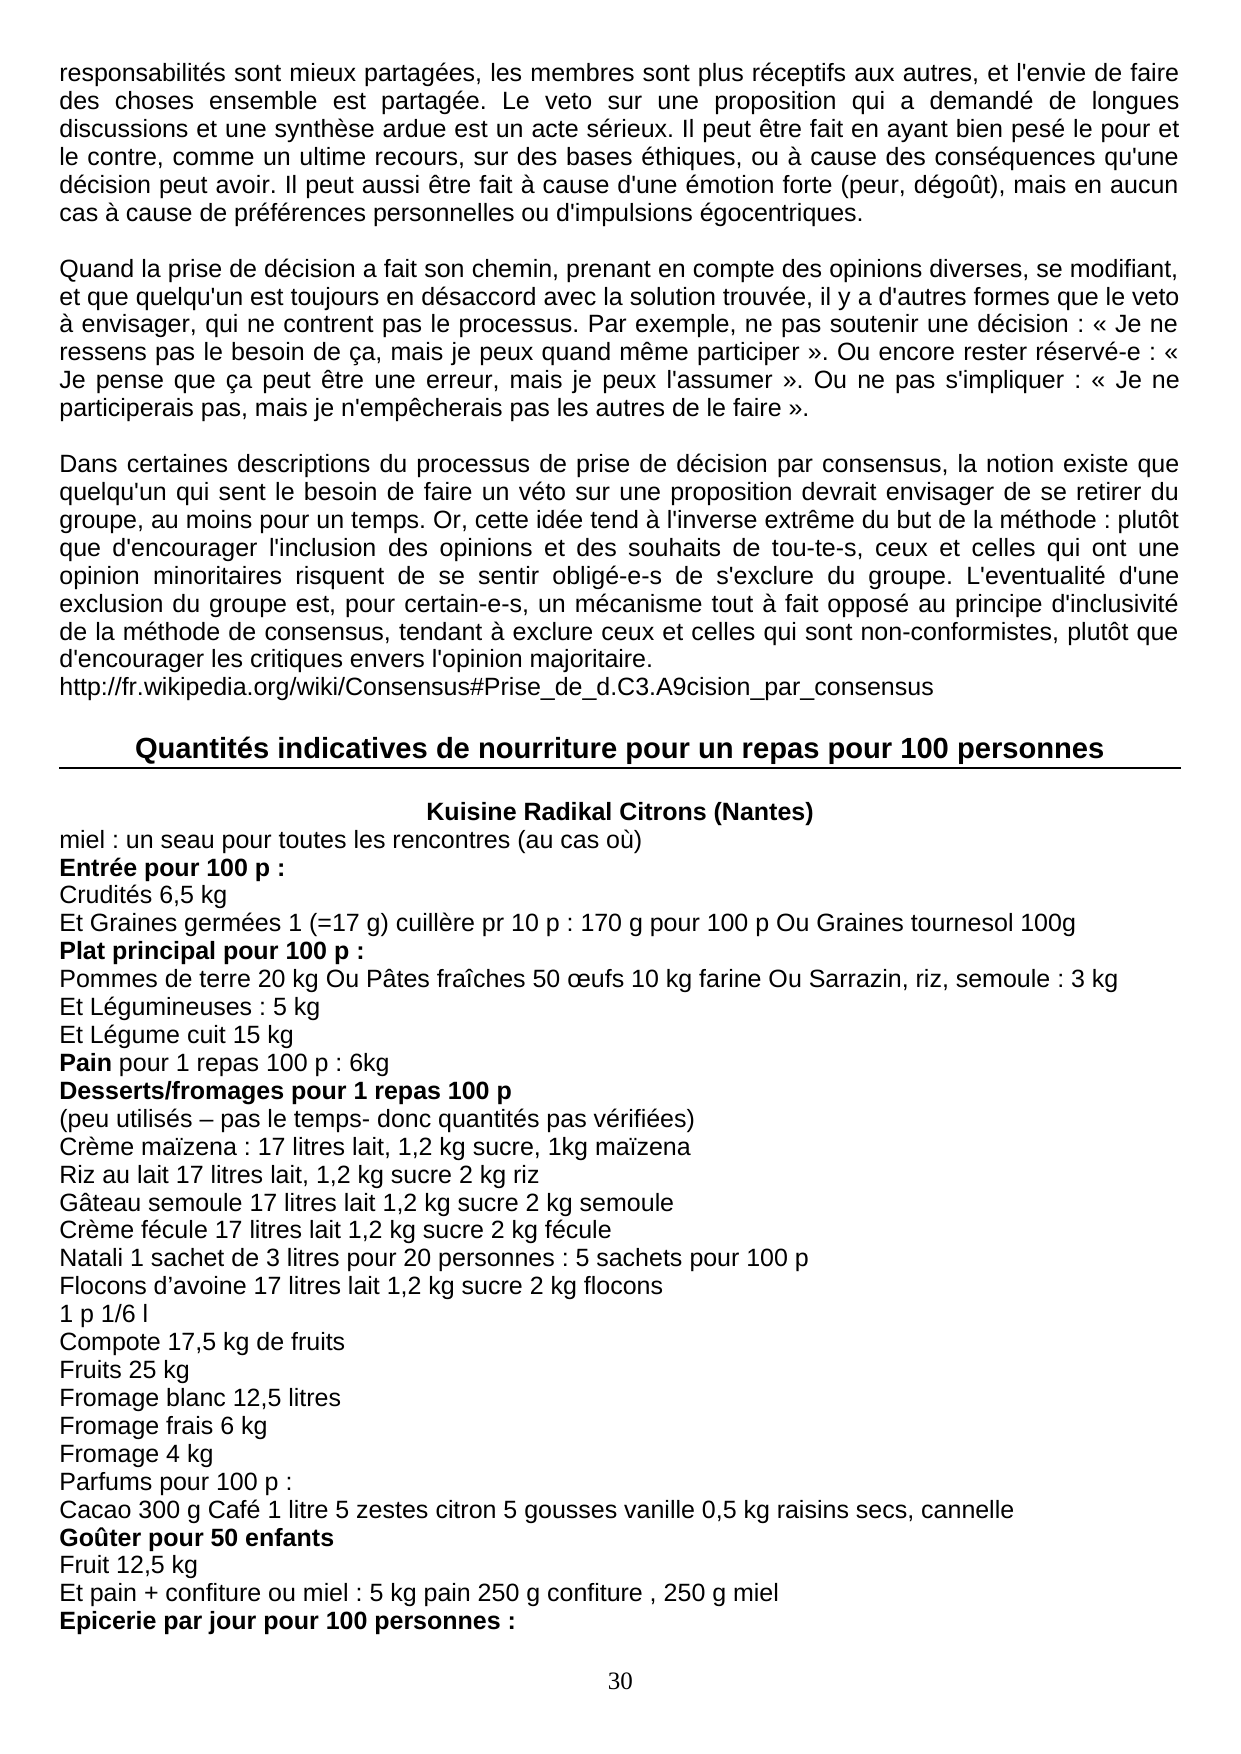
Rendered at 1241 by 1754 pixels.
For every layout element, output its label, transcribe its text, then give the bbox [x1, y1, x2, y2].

text Quantités indicatives de nourriture pour un repas pour 100 personnes [59, 729, 1181, 767]
text Et pain + confiture ou miel : 5 kg pain 250 g confiture , 250 g miel [59, 1579, 1181, 1607]
text Entrée pour 100 p : [59, 853, 1181, 881]
text Et Légume cuit 15 kg [59, 1021, 1181, 1049]
text 1 p 1/6 l [59, 1300, 1181, 1328]
text Riz au lait 17 litres lait, 1,2 kg sucre 2 kg riz [59, 1160, 1181, 1188]
text Fruit 12,5 kg [59, 1551, 1181, 1579]
text Et Graines germées 1 (=17 g) cuillère pr 10 p : 170 g pour 100 p Ou Graines tournesol 100g [59, 909, 1181, 937]
text (peu utilisés – pas le temps- donc quantités pas vérifiées) [59, 1104, 1181, 1132]
text Gâteau semoule 17 litres lait 1,2 kg sucre 2 kg semoule [59, 1188, 1181, 1216]
text Flocons d’avoine 17 litres lait 1,2 kg sucre 2 kg flocons [59, 1272, 1181, 1300]
text Crudités 6,5 kg [59, 881, 1181, 909]
text Goûter pour 50 enfants [59, 1523, 1181, 1551]
text Fromage blanc 12,5 litres [59, 1384, 1181, 1412]
text http://fr.wikipedia.org/wiki/Consensus#Prise_de_d.C3.A9cision_par_consensus [59, 673, 1181, 701]
text Fromage 4 kg [59, 1439, 1181, 1467]
text Dans certaines descriptions du processus de prise de décision par consensus, la notion existe que quelqu'un qui sent le besoin de faire un véto sur une proposition devrait envisager de se retirer du groupe, au moins pour un temps. Or, cette idée tend à l'inverse extrême du but de la méthode : plutôt que d'encourager l'inclusion des opinions et des souhaits de tou-te-s, ceux et celles qui ont une opinion minoritaires risquent de se sentir obligé-e-s de s'exclure du groupe. L'eventualité d'une exclusion du groupe est, pour certain-e-s, un mécanisme tout à fait opposé au principe d'inclusivité de la méthode de consensus, tendant à exclure ceux et celles qui sont non-conformistes, plutôt que d'encourager les critiques envers l'opinion majoritaire. [59, 450, 1181, 673]
text Desserts/fromages pour 1 repas 100 p [59, 1077, 1181, 1104]
text Crème maïzena : 17 litres lait, 1,2 kg sucre, 1kg maïzena [59, 1132, 1181, 1160]
text Cacao 300 g Café 1 litre 5 zestes citron 5 gousses vanille 0,5 kg raisins secs, cannelle [59, 1495, 1181, 1523]
text Kuisine Radikal Citrons (Nantes) [59, 797, 1181, 825]
text Fromage frais 6 kg [59, 1412, 1181, 1439]
text Pommes de terre 20 kg Ou Pâtes fraîches 50 œufs 10 kg farine Ou Sarrazin, riz, semoule : 3 kg [59, 965, 1181, 993]
text Fruits 25 kg [59, 1356, 1181, 1384]
text Epicerie par jour pour 100 personnes : [59, 1607, 1181, 1635]
text Pain pour 1 repas 100 p : 6kg [59, 1049, 1181, 1077]
text miel : un seau pour toutes les rencontres (au cas où) [59, 825, 1181, 853]
text Quand la prise de décision a fait son chemin, prenant en compte des opinions diverses, se modifiant, et que quelqu'un est toujours en désaccord avec la solution trouvée, il y a d'autres formes que le veto à envisager, qui ne contrent pas le processus. Par exemple, ne pas soutenir une décision : « Je ne ressens pas le besoin de ça, mais je peux quand même participer ». Ou encore rester réservé-e : « Je pense que ça peut être une erreur, mais je peux l'assumer ». Ou ne pas s'impliquer : « Je ne participerais pas, mais je n'empêcherais pas les autres de le faire ». [59, 254, 1181, 422]
text Parfums pour 100 p : [59, 1467, 1181, 1495]
text responsabilités sont mieux partagées, les membres sont plus réceptifs aux autres, et l'envie de faire des choses ensemble est partagée. Le veto sur une proposition qui a demandé de longues discussions et une synthèse ardue est un acte sérieux. Il peut être fait en ayant bien pesé le pour et le contre, comme un ultime recours, sur des bases éthiques, ou à cause des conséquences qu'une décision peut avoir. Il peut aussi être fait à cause d'une émotion forte (peur, dégoût), mais en aucun cas à cause de préférences personnelles ou d'impulsions égocentriques. [59, 59, 1181, 227]
text Compote 17,5 kg de fruits [59, 1328, 1181, 1356]
text Natali 1 sachet de 3 litres pour 20 personnes : 5 sachets pour 100 p [59, 1244, 1181, 1272]
text Crème fécule 17 litres lait 1,2 kg sucre 2 kg fécule [59, 1216, 1181, 1244]
text Plat principal pour 100 p : [59, 937, 1181, 965]
text Et Légumineuses : 5 kg [59, 993, 1181, 1021]
